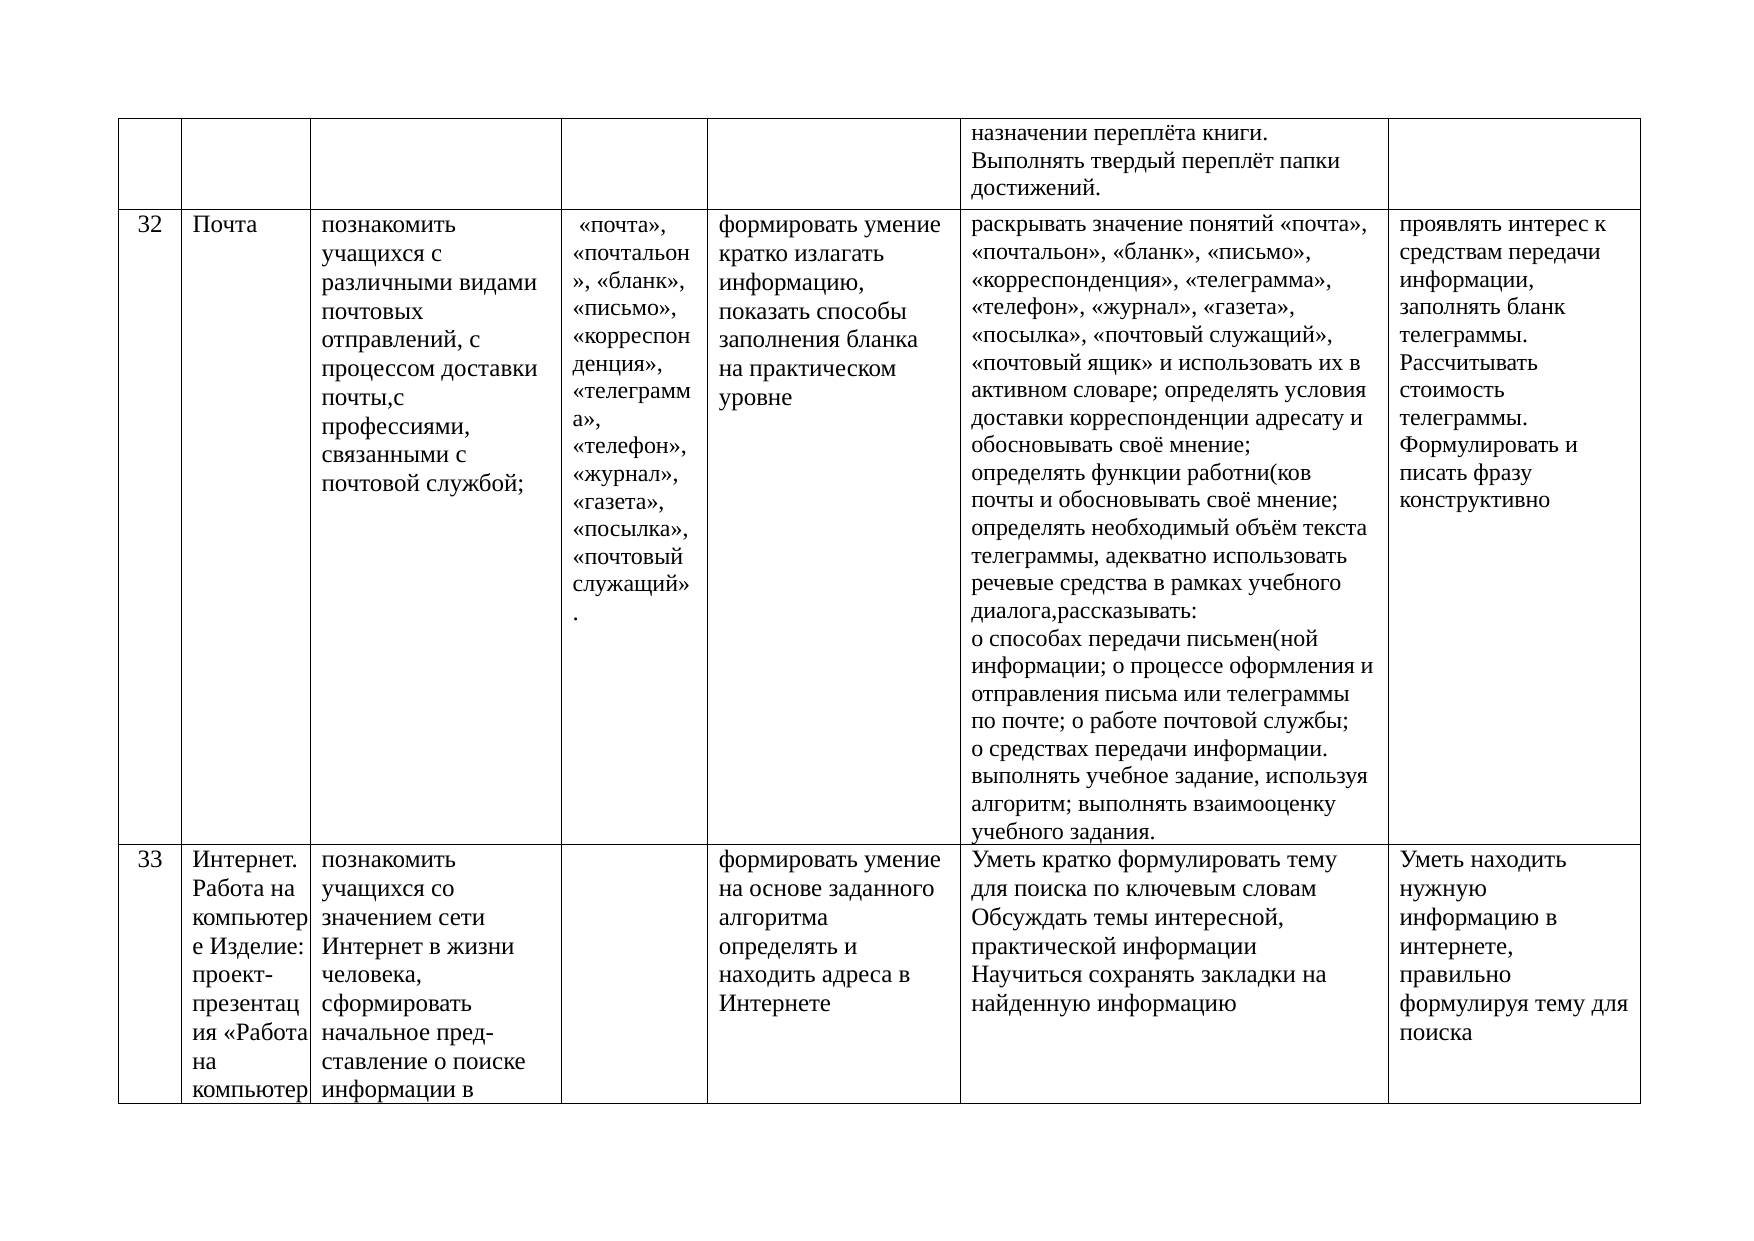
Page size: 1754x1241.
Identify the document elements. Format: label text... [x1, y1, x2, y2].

table_cell познакомить учащихся со значением сети Интернет в жизни человека, сформировать начальное пред- ставление о поиске информации в [311, 845, 561, 1103]
table_cell Уметь находить нужную информацию в интернете, правильно формулируя тему для поиска [1389, 845, 1640, 1103]
table_cell проявлять интерес к средствам передачи информации, заполнять бланк телеграммы. Рассчитывать стоимость телеграммы. Формулировать и писать фразу конструктивно [1389, 210, 1640, 844]
table_cell «почта», «почтальон», «бланк», «письмо», «корреспонденция», «телеграмма», «телефон», «журнал», «газета», «посылка», «почтовый служащий» . [562, 210, 707, 844]
table_cell Уметь кратко формулировать тему для поиска по ключевым словам Обсуждать темы интересной, практической информации Научиться сохранять закладки на найденную информацию [961, 845, 1388, 1103]
table_cell формировать умение кратко излагать информацию, показать способы заполнения бланка на практическом уровне [708, 210, 960, 844]
table_cell [708, 119, 960, 209]
table_cell [182, 119, 310, 209]
table_cell Почта [182, 210, 310, 844]
table_cell 33 [119, 845, 181, 1103]
table_cell [562, 119, 707, 209]
table_cell назначении переплёта книги. Выполнять твердый переплёт папки достижений. [961, 119, 1388, 209]
table_cell познакомить учащихся с различными видами почтовых отправлений, с процессом доставки почты,с профессиями, связанными с почтовой службой; [311, 210, 561, 844]
table_cell [1389, 119, 1640, 209]
table_cell [311, 119, 561, 209]
table_cell [119, 119, 181, 209]
table_cell формировать умение на основе заданного алгоритма определять и находить адреса в Интернете [708, 845, 960, 1103]
table_cell Интернет. Работа на компьютере Изделие: проект-презентация «Работа на компьютер [182, 845, 310, 1103]
table_cell 32 [119, 210, 181, 844]
table_cell [562, 845, 707, 1103]
table_cell раскрывать значение понятий «почта», «почтальон», «бланк», «письмо», «корреспонденция», «телеграмма», «телефон», «журнал», «газета», «посылка», «почтовый служащий», «почтовый ящик» и использовать их в активном словаре; определять условия доставки корреспонденции адресату и обосновывать своё мнение; определять функции работни(ков почты и обосновывать своё мнение; определять необходимый объём текста телеграммы, адекватно использовать речевые средства в рамках учебного диалога,рассказывать: о способах передачи письмен(ной информации; о процессе оформления и отправления письма или телеграммы по почте; о работе почтовой службы; о средствах передачи информации. выполнять учебное задание, используя алгоритм; выполнять взаимооценку учебного задания. [961, 210, 1388, 844]
